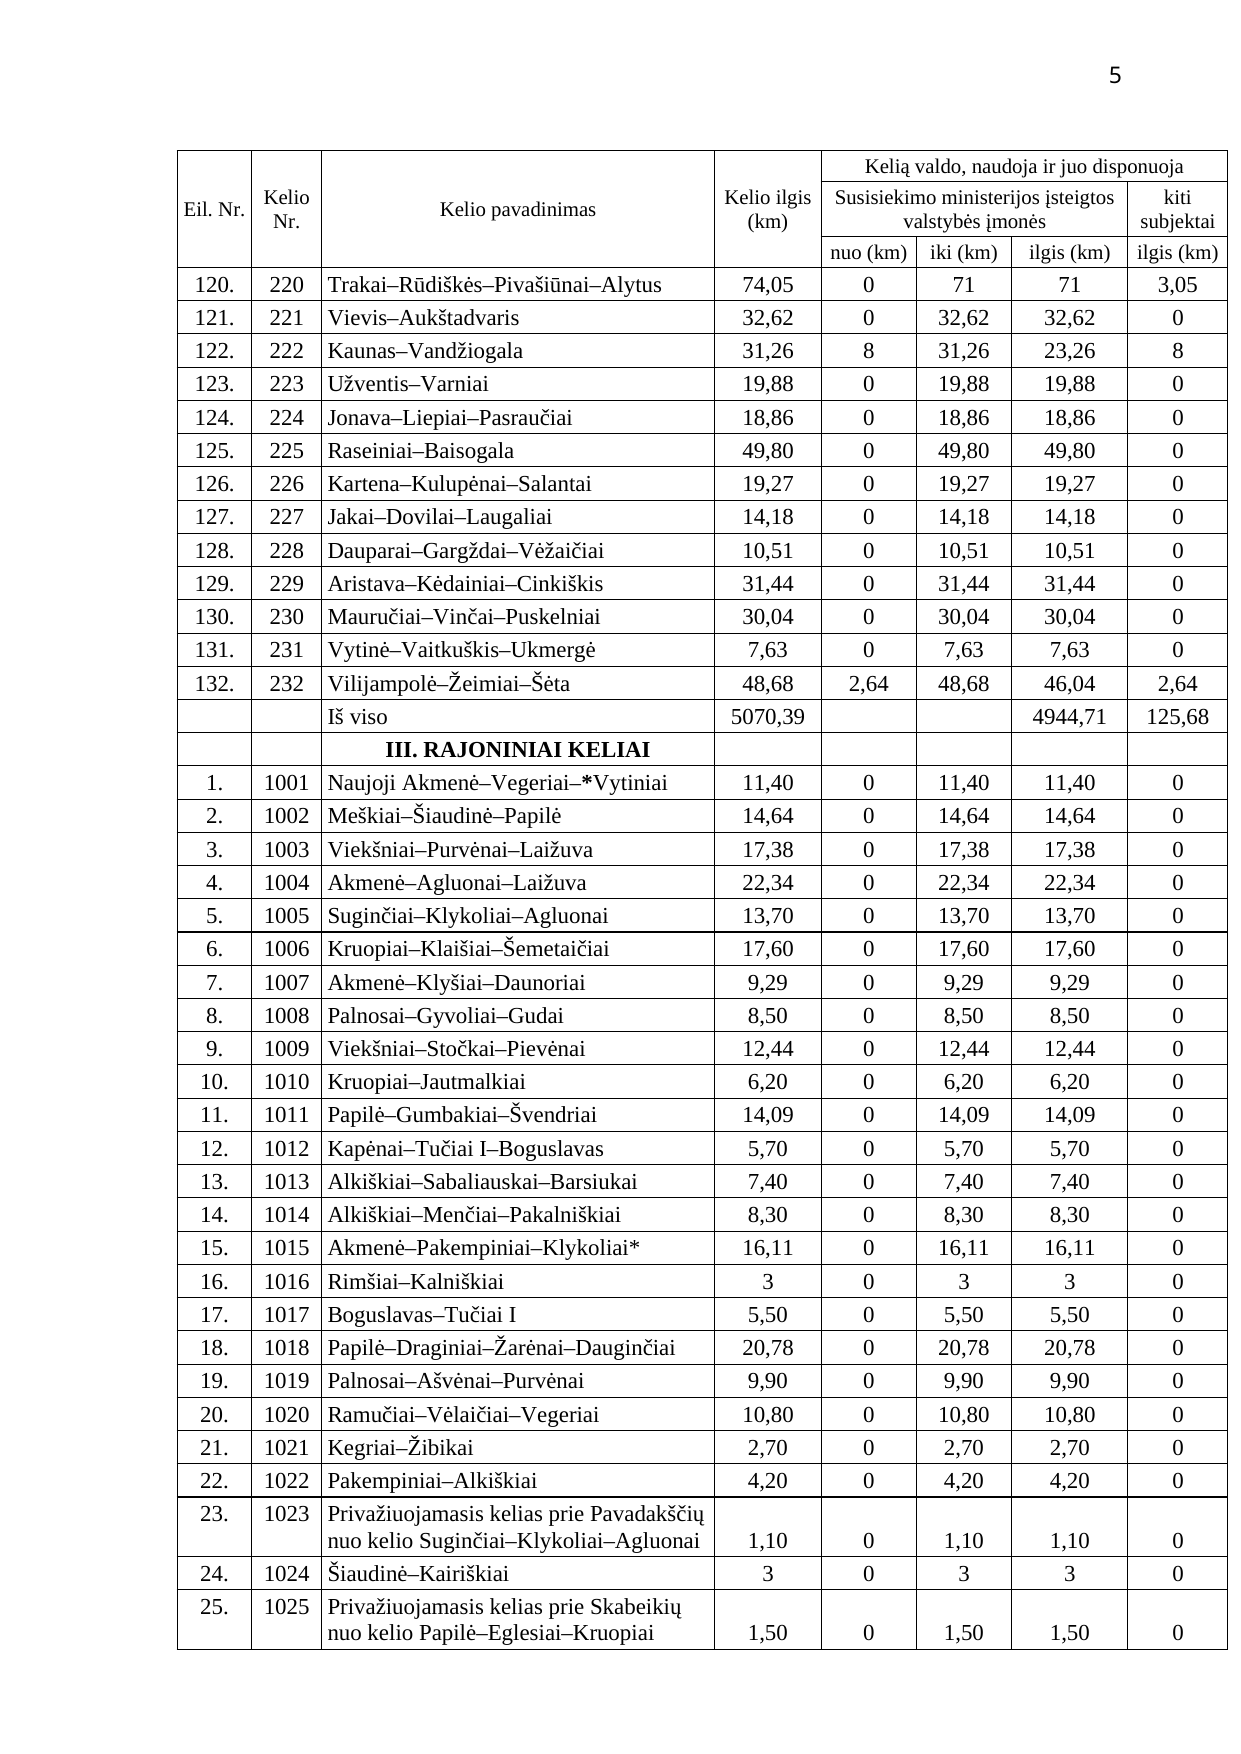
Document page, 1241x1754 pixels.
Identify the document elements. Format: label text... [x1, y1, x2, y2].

table_cell 16. [178, 1265, 251, 1297]
table_cell 2,64 [822, 667, 916, 699]
table_cell 0 [822, 1298, 916, 1330]
table_cell 0 [822, 1198, 916, 1231]
table_cell 1010 [252, 1065, 321, 1098]
table_cell 5,50 [715, 1298, 821, 1330]
table_cell Dauparai–Gargždai–Vėžaičiai [322, 534, 714, 566]
table_cell 1,10 [1012, 1498, 1127, 1556]
table_cell 19. [178, 1365, 251, 1397]
table_cell 0 [1128, 1265, 1227, 1297]
table_cell 2,70 [715, 1431, 821, 1463]
table_cell 14,64 [917, 800, 1011, 832]
table_cell 0 [822, 1464, 916, 1496]
table_cell 8,50 [715, 999, 821, 1031]
table_cell 0 [822, 1099, 916, 1131]
table_cell 30,04 [917, 600, 1011, 632]
table_cell 12,44 [917, 1032, 1011, 1064]
table_cell 49,80 [715, 434, 821, 466]
table_cell Iš viso [322, 700, 714, 732]
table_cell [822, 733, 916, 765]
table_cell 0 [1128, 1298, 1227, 1330]
table_cell 0 [822, 866, 916, 898]
table_cell 17,60 [715, 933, 821, 965]
table_cell 12,44 [715, 1032, 821, 1064]
table_cell 8 [822, 334, 916, 367]
table_cell 0 [1128, 1398, 1227, 1430]
table_cell Alkiškiai–Sabaliauskai–Barsiukai [322, 1165, 714, 1197]
table_cell Akmenė–Agluonai–Laižuva [322, 866, 714, 898]
table_cell [917, 700, 1011, 732]
table_cell 0 [822, 467, 916, 499]
table_cell 5,50 [1012, 1298, 1127, 1330]
table_cell Kruopiai–Jautmalkiai [322, 1065, 714, 1098]
table_cell Akmenė–Klyšiai–Daunoriai [322, 966, 714, 998]
table_cell 0 [822, 766, 916, 798]
table_cell 7,40 [1012, 1165, 1127, 1197]
table_cell 10,80 [715, 1398, 821, 1430]
table_cell 221 [252, 301, 321, 333]
table_cell Raseiniai–Baisogala [322, 434, 714, 466]
table_cell 127. [178, 501, 251, 533]
table_cell 4,20 [715, 1464, 821, 1496]
table_cell 31,44 [917, 567, 1011, 599]
table_cell 1006 [252, 933, 321, 965]
table_cell 1015 [252, 1232, 321, 1264]
table_cell 14,18 [917, 501, 1011, 533]
table_cell Pakempiniai–Alkiškiai [322, 1464, 714, 1496]
table_cell ilgis (km) [1128, 237, 1227, 267]
table_cell [1012, 733, 1127, 765]
table_cell 225 [252, 434, 321, 466]
table_cell 46,04 [1012, 667, 1127, 699]
table_cell 2,70 [917, 1431, 1011, 1463]
table_cell 19,27 [715, 467, 821, 499]
table_cell [822, 700, 916, 732]
table_cell 0 [822, 501, 916, 533]
table_cell 0 [1128, 966, 1227, 998]
table_cell 13,70 [715, 899, 821, 931]
table_cell 6,20 [917, 1065, 1011, 1098]
table_cell ilgis (km) [1012, 237, 1127, 267]
table_cell Mauručiai–Vinčai–Puskelniai [322, 600, 714, 632]
table_cell 0 [822, 434, 916, 466]
table_cell 0 [1128, 1590, 1227, 1649]
table_cell 22. [178, 1464, 251, 1496]
table_cell 132. [178, 667, 251, 699]
table_cell Jakai–Dovilai–Laugaliai [322, 501, 714, 533]
table_cell 0 [822, 966, 916, 998]
table_cell Kruopiai–Klaišiai–Šemetaičiai [322, 933, 714, 965]
table_cell 14,09 [715, 1099, 821, 1131]
table_cell 0 [1128, 899, 1227, 931]
table_cell 0 [1128, 1232, 1227, 1264]
table_cell 12,44 [1012, 1032, 1127, 1064]
table_cell [178, 700, 251, 732]
table_cell 9,90 [1012, 1365, 1127, 1397]
table_cell 20,78 [917, 1331, 1011, 1363]
table_cell 1024 [252, 1557, 321, 1589]
table_cell 31,26 [917, 334, 1011, 367]
table_cell 0 [822, 567, 916, 599]
table_cell 11,40 [715, 766, 821, 798]
table_cell [252, 733, 321, 765]
table_cell 23,26 [1012, 334, 1127, 367]
table_cell 32,62 [1012, 301, 1127, 333]
table_cell 8,30 [1012, 1198, 1127, 1231]
table_cell 0 [1128, 501, 1227, 533]
table_cell 32,62 [917, 301, 1011, 333]
table_cell 16,11 [715, 1232, 821, 1264]
table_cell 19,27 [1012, 467, 1127, 499]
table_cell 8. [178, 999, 251, 1031]
table_cell 0 [1128, 368, 1227, 400]
table_cell 0 [822, 1557, 916, 1589]
table_cell 8,30 [917, 1198, 1011, 1231]
table_cell 5. [178, 899, 251, 931]
table_cell 0 [822, 1232, 916, 1264]
table_cell 25. [178, 1590, 251, 1649]
table_cell 7,63 [917, 634, 1011, 666]
table_cell 228 [252, 534, 321, 566]
table_cell 24. [178, 1557, 251, 1589]
table_cell 10,51 [1012, 534, 1127, 566]
table_cell 0 [822, 1265, 916, 1297]
table_cell 0 [822, 1032, 916, 1064]
table_cell 0 [1128, 1065, 1227, 1098]
table_cell 0 [822, 1165, 916, 1197]
table_cell nuo (km) [822, 237, 916, 267]
table_cell 1019 [252, 1365, 321, 1397]
table_cell 9,29 [715, 966, 821, 998]
table_cell 0 [822, 1065, 916, 1098]
table_cell 0 [1128, 933, 1227, 965]
table_cell Alkiškiai–Menčiai–Pakalniškiai [322, 1198, 714, 1231]
table_cell 0 [1128, 534, 1227, 566]
table_cell 3 [1012, 1557, 1127, 1589]
table_cell 10,80 [1012, 1398, 1127, 1430]
table_cell 9,90 [917, 1365, 1011, 1397]
table_cell 0 [1128, 301, 1227, 333]
table_cell 8,30 [715, 1198, 821, 1231]
table_cell 5,70 [1012, 1132, 1127, 1164]
table_cell 220 [252, 268, 321, 300]
table_cell 0 [822, 1365, 916, 1397]
table_cell 1013 [252, 1165, 321, 1197]
table_cell 3 [917, 1557, 1011, 1589]
table_cell 0 [1128, 1032, 1227, 1064]
table_cell 0 [822, 1331, 916, 1363]
table_cell 16,11 [1012, 1232, 1127, 1264]
table_cell [1128, 733, 1227, 765]
table_cell 1005 [252, 899, 321, 931]
table_cell 227 [252, 501, 321, 533]
table_header Kelią valdo, naudoja ir juo disponuoja [822, 151, 1227, 181]
table_cell 5,50 [917, 1298, 1011, 1330]
table_cell 31,44 [1012, 567, 1127, 599]
table_cell Privažiuojamasis kelias prie Pavadakščių nuo kelio Suginčiai–Klykoliai–Agluonai [322, 1498, 714, 1556]
table_cell 0 [822, 534, 916, 566]
table_cell 1. [178, 766, 251, 798]
table_cell 14,64 [1012, 800, 1127, 832]
table_cell 1001 [252, 766, 321, 798]
table_cell 0 [1128, 1198, 1227, 1231]
table_header Kelio ilgis (km) [715, 151, 821, 267]
table_cell 17,60 [917, 933, 1011, 965]
table_cell Vievis–Aukštadvaris [322, 301, 714, 333]
table_cell Akmenė–Pakempiniai–Klykoliai* [322, 1232, 714, 1264]
table_cell 12. [178, 1132, 251, 1164]
table_cell 0 [822, 1132, 916, 1164]
table_cell 71 [1012, 268, 1127, 300]
table_cell 18,86 [715, 401, 821, 433]
table_cell [715, 733, 821, 765]
table_cell 5,70 [715, 1132, 821, 1164]
table_cell 0 [822, 634, 916, 666]
table_cell 0 [822, 999, 916, 1031]
table_cell 0 [822, 1590, 916, 1649]
table_cell 14,09 [1012, 1099, 1127, 1131]
table_cell 4,20 [917, 1464, 1011, 1496]
table_cell 1002 [252, 800, 321, 832]
table_cell 1012 [252, 1132, 321, 1164]
table_cell 1008 [252, 999, 321, 1031]
table_cell 9,29 [1012, 966, 1127, 998]
table_cell 13,70 [1012, 899, 1127, 931]
table_cell 7,40 [917, 1165, 1011, 1197]
table_cell 0 [822, 600, 916, 632]
table_cell Suginčiai–Klykoliai–Agluonai [322, 899, 714, 931]
table_cell 4. [178, 866, 251, 898]
table_cell Boguslavas–Tučiai I [322, 1298, 714, 1330]
table_cell 14,64 [715, 800, 821, 832]
table_cell Naujoji Akmenė–Vegeriai–*Vytiniai [322, 766, 714, 798]
table_cell 0 [1128, 1331, 1227, 1363]
table_cell 1,50 [715, 1590, 821, 1649]
table_cell 0 [1128, 567, 1227, 599]
table_cell 1014 [252, 1198, 321, 1231]
table_cell 0 [1128, 600, 1227, 632]
table_cell 229 [252, 567, 321, 599]
table_header Eil. Nr. [178, 151, 251, 267]
table_cell 74,05 [715, 268, 821, 300]
table_cell 1009 [252, 1032, 321, 1064]
table_cell Kaunas–Vandžiogala [322, 334, 714, 367]
table_cell 10. [178, 1065, 251, 1098]
table_cell 6,20 [715, 1065, 821, 1098]
table_cell 131. [178, 634, 251, 666]
table_cell 3. [178, 833, 251, 865]
table_cell Viekšniai–Stočkai–Pievėnai [322, 1032, 714, 1064]
table_cell 7. [178, 966, 251, 998]
table_cell 11,40 [1012, 766, 1127, 798]
table_cell 1007 [252, 966, 321, 998]
table_cell 14,18 [715, 501, 821, 533]
table_cell 18,86 [917, 401, 1011, 433]
table_cell 30,04 [1012, 600, 1127, 632]
table_cell 6. [178, 933, 251, 965]
table_cell 1,50 [917, 1590, 1011, 1649]
table_cell 48,68 [715, 667, 821, 699]
table_cell Meškiai–Šiaudinė–Papilė [322, 800, 714, 832]
table_cell 121. [178, 301, 251, 333]
table_cell 19,88 [1012, 368, 1127, 400]
table_cell 0 [822, 401, 916, 433]
table_cell Jonava–Liepiai–Pasraučiai [322, 401, 714, 433]
table_cell 49,80 [1012, 434, 1127, 466]
table_cell 19,88 [917, 368, 1011, 400]
table_cell Aristava–Kėdainiai–Cinkiškis [322, 567, 714, 599]
table_cell [252, 700, 321, 732]
table_cell 128. [178, 534, 251, 566]
table_cell 0 [1128, 766, 1227, 798]
table_cell Ramučiai–Vėlaičiai–Vegeriai [322, 1398, 714, 1430]
table_cell Šiaudinė–Kairiškiai [322, 1557, 714, 1589]
table_cell 2,64 [1128, 667, 1227, 699]
table_cell Kapėnai–Tučiai I–Boguslavas [322, 1132, 714, 1164]
table_cell 14. [178, 1198, 251, 1231]
table_cell 3,05 [1128, 268, 1227, 300]
table_cell 2,70 [1012, 1431, 1127, 1463]
table_cell 9,90 [715, 1365, 821, 1397]
table_cell 0 [1128, 1557, 1227, 1589]
table_cell 11,40 [917, 766, 1011, 798]
table_cell 20,78 [1012, 1331, 1127, 1363]
table_cell 9. [178, 1032, 251, 1064]
table_cell 30,04 [715, 600, 821, 632]
table_cell 120. [178, 268, 251, 300]
table_cell Vytinė–Vaitkuškis–Ukmergė [322, 634, 714, 666]
table_cell 226 [252, 467, 321, 499]
table_cell 14,09 [917, 1099, 1011, 1131]
table_cell 223 [252, 368, 321, 400]
table_cell 48,68 [917, 667, 1011, 699]
table_cell 4,20 [1012, 1464, 1127, 1496]
table_cell 0 [1128, 1099, 1227, 1131]
table_cell 31,44 [715, 567, 821, 599]
table_cell Palnosai–Ašvėnai–Purvėnai [322, 1365, 714, 1397]
table_cell 0 [1128, 1464, 1227, 1496]
table_cell 10,51 [917, 534, 1011, 566]
table_cell 22,34 [715, 866, 821, 898]
table_cell 0 [1128, 1365, 1227, 1397]
table_cell 126. [178, 467, 251, 499]
table_cell 1016 [252, 1265, 321, 1297]
table_cell 17,38 [917, 833, 1011, 865]
table_cell 11. [178, 1099, 251, 1131]
table_cell 0 [1128, 1431, 1227, 1463]
table_cell 3 [715, 1265, 821, 1297]
table_cell 0 [1128, 800, 1227, 832]
table_cell 1021 [252, 1431, 321, 1463]
table_cell 32,62 [715, 301, 821, 333]
table_cell 1020 [252, 1398, 321, 1430]
table_cell 17,60 [1012, 933, 1127, 965]
table_cell 17. [178, 1298, 251, 1330]
table_cell 14,18 [1012, 501, 1127, 533]
table_cell 6,20 [1012, 1065, 1127, 1098]
table_cell 0 [1128, 1132, 1227, 1164]
table_cell 0 [822, 1498, 916, 1556]
table_cell 0 [822, 1431, 916, 1463]
table_cell 17,38 [715, 833, 821, 865]
table_cell 9,29 [917, 966, 1011, 998]
table_cell 5070,39 [715, 700, 821, 732]
table_cell 1017 [252, 1298, 321, 1330]
table_header Kelio Nr. [252, 151, 321, 267]
table_cell 0 [822, 899, 916, 931]
table_cell 1,50 [1012, 1590, 1127, 1649]
table_cell 0 [822, 268, 916, 300]
table_cell 20. [178, 1398, 251, 1430]
table_cell 31,26 [715, 334, 821, 367]
table_cell 0 [1128, 866, 1227, 898]
table_cell Papilė–Draginiai–Žarėnai–Dauginčiai [322, 1331, 714, 1363]
table_cell 8,50 [1012, 999, 1127, 1031]
table_cell 0 [1128, 999, 1227, 1031]
table_cell Palnosai–Gyvoliai–Gudai [322, 999, 714, 1031]
table_cell Kartena–Kulupėnai–Salantai [322, 467, 714, 499]
table_cell 1011 [252, 1099, 321, 1131]
table_cell 10,80 [917, 1398, 1011, 1430]
table_cell 23. [178, 1498, 251, 1556]
table_cell [178, 733, 251, 765]
table_cell 0 [1128, 833, 1227, 865]
table_cell 7,63 [1012, 634, 1127, 666]
table_cell 231 [252, 634, 321, 666]
table_cell 124. [178, 401, 251, 433]
table_cell 230 [252, 600, 321, 632]
table_cell III. RAJONINIAI KELIAI [322, 733, 714, 765]
table_cell 10,51 [715, 534, 821, 566]
table_cell [917, 733, 1011, 765]
table_cell 0 [822, 800, 916, 832]
table_cell 21. [178, 1431, 251, 1463]
table_cell 0 [822, 833, 916, 865]
table_cell 125,68 [1128, 700, 1227, 732]
table_cell 222 [252, 334, 321, 367]
table_cell 0 [1128, 1165, 1227, 1197]
table_cell Privažiuojamasis kelias prie Skabeikių nuo kelio Papilė–Eglesiai–Kruopiai [322, 1590, 714, 1649]
table_cell 1022 [252, 1464, 321, 1496]
table_cell Vilijampolė–Žeimiai–Šėta [322, 667, 714, 699]
table_cell 16,11 [917, 1232, 1011, 1264]
table_cell 0 [822, 301, 916, 333]
table_cell 5,70 [917, 1132, 1011, 1164]
table_cell 3 [1012, 1265, 1127, 1297]
table_cell Kegriai–Žibikai [322, 1431, 714, 1463]
table_cell 3 [917, 1265, 1011, 1297]
table_cell 0 [1128, 1498, 1227, 1556]
table_cell 7,63 [715, 634, 821, 666]
table_cell 3 [715, 1557, 821, 1589]
table_cell 20,78 [715, 1331, 821, 1363]
table_cell 0 [1128, 434, 1227, 466]
table_cell iki (km) [917, 237, 1011, 267]
table_cell Susisiekimo ministerijos įsteigtos valstybės įmonės [822, 182, 1127, 236]
table_cell Užventis–Varniai [322, 368, 714, 400]
table_header Kelio pavadinimas [322, 151, 714, 267]
table_cell 7,40 [715, 1165, 821, 1197]
table_cell 125. [178, 434, 251, 466]
table_cell 18,86 [1012, 401, 1127, 433]
table_cell 1,10 [917, 1498, 1011, 1556]
table_cell 13,70 [917, 899, 1011, 931]
table_cell 0 [1128, 401, 1227, 433]
table_cell 17,38 [1012, 833, 1127, 865]
table_cell 15. [178, 1232, 251, 1264]
table_cell 4944,71 [1012, 700, 1127, 732]
table_cell 122. [178, 334, 251, 367]
table_cell 2. [178, 800, 251, 832]
table_cell 129. [178, 567, 251, 599]
table_cell kiti subjektai [1128, 182, 1227, 236]
table_cell 19,27 [917, 467, 1011, 499]
table_cell 1018 [252, 1331, 321, 1363]
table_cell 0 [1128, 634, 1227, 666]
table_cell 22,34 [917, 866, 1011, 898]
table_cell Trakai–Rūdiškės–Pivašiūnai–Alytus [322, 268, 714, 300]
table_cell 8,50 [917, 999, 1011, 1031]
table_cell 19,88 [715, 368, 821, 400]
table_cell 1023 [252, 1498, 321, 1556]
table_cell 71 [917, 268, 1011, 300]
table_cell 0 [822, 368, 916, 400]
table_cell 22,34 [1012, 866, 1127, 898]
table_cell 18. [178, 1331, 251, 1363]
table_cell 49,80 [917, 434, 1011, 466]
table_cell 0 [1128, 467, 1227, 499]
table_cell Papilė–Gumbakiai–Švendriai [322, 1099, 714, 1131]
table_cell 232 [252, 667, 321, 699]
table_cell 1025 [252, 1590, 321, 1649]
table_cell Viekšniai–Purvėnai–Laižuva [322, 833, 714, 865]
table_cell 1004 [252, 866, 321, 898]
table_cell 1003 [252, 833, 321, 865]
table_cell 130. [178, 600, 251, 632]
table_cell 8 [1128, 334, 1227, 367]
table_cell 1,10 [715, 1498, 821, 1556]
table_cell 224 [252, 401, 321, 433]
table_cell 0 [822, 933, 916, 965]
table_cell Rimšiai–Kalniškiai [322, 1265, 714, 1297]
table_cell 0 [822, 1398, 916, 1430]
table_cell 13. [178, 1165, 251, 1197]
table_cell 123. [178, 368, 251, 400]
